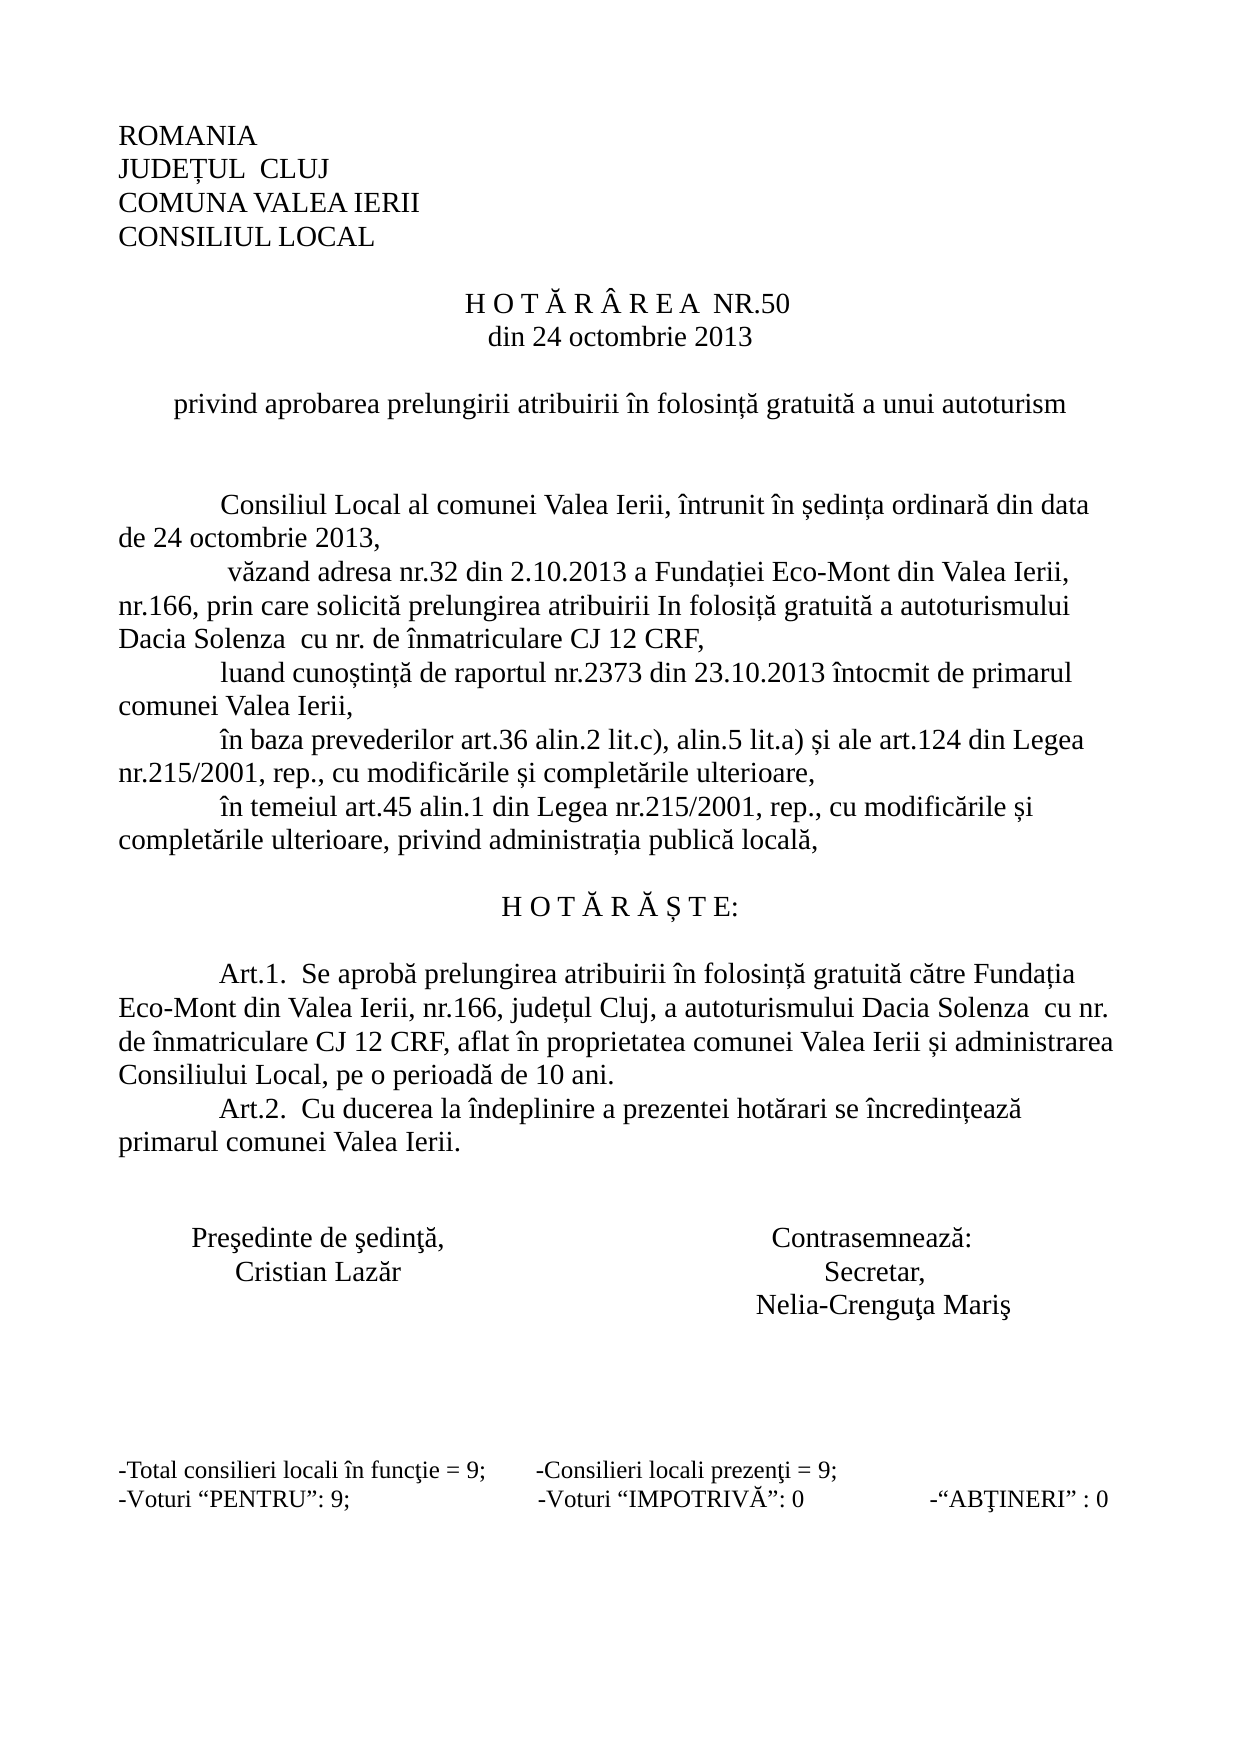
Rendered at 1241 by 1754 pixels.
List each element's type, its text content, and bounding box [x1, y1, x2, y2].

text ROMANIA [118, 118, 1122, 152]
text Art.2. Cu ducerea la îndeplinire a prezentei hotărari se încredințează primarul comunei Valea Ierii. [118, 1091, 1122, 1158]
text luand cunoștință de raportul nr.2373 din 23.10.2013 întocmit de primarul comunei Valea Ierii, [118, 655, 1122, 722]
text JUDEȚUL CLUJ [118, 152, 1122, 185]
text din 24 octombrie 2013 [118, 319, 1122, 353]
text CONSILIUL LOCAL [118, 219, 1122, 252]
text în baza prevederilor art.36 alin.2 lit.c), alin.5 lit.a) și ale art.124 din Legea nr.215/2001, rep., cu modificările și completările ulterioare, [118, 722, 1122, 789]
text -Total consilieri locali în funcţie = 9; -Consilieri locali prezenţi = 9; [118, 1455, 1122, 1484]
text Preşedinte de şedinţă, Contrasemnează: [118, 1220, 1122, 1254]
text în temeiul art.45 alin.1 din Legea nr.215/2001, rep., cu modificările și completările ulterioare, privind administrația publică locală, [118, 789, 1122, 856]
text COMUNA VALEA IERII [118, 185, 1122, 219]
text Cristian Lazăr Secretar, [118, 1254, 1122, 1287]
text Art.1. Se aprobă prelungirea atribuirii în folosință gratuită către Fundația Eco-Mont din Valea Ierii, nr.166, județul Cluj, a autoturismului Dacia Solenza cu nr. de înmatriculare CJ 12 CRF, aflat în proprietatea comunei Valea Ierii și administrarea Consiliului Local, pe o perioadă de 10 ani. [118, 957, 1122, 1091]
text privind aprobarea prelungirii atribuirii în folosință gratuită a unui autoturism [118, 386, 1122, 420]
text văzand adresa nr.32 din 2.10.2013 a Fundației Eco-Mont din Valea Ierii, nr.166, prin care solicită prelungirea atribuirii In folosiță gratuită a autoturismului Dacia Solenza cu nr. de înmatriculare CJ 12 CRF, [118, 554, 1122, 655]
text H O T Ă R Â R E A NR.50 [118, 286, 1122, 319]
text -Voturi “PENTRU”: 9; -Voturi “IMPOTRIVĂ”: 0 -“ABŢINERI” : 0 [118, 1484, 1122, 1512]
text Nelia-Crenguţa Mariş [118, 1287, 1122, 1321]
text Consiliul Local al comunei Valea Ierii, întrunit în ședința ordinară din data de 24 octombrie 2013, [118, 487, 1122, 554]
text H O T Ă R Ă Ș T E: [118, 889, 1122, 923]
